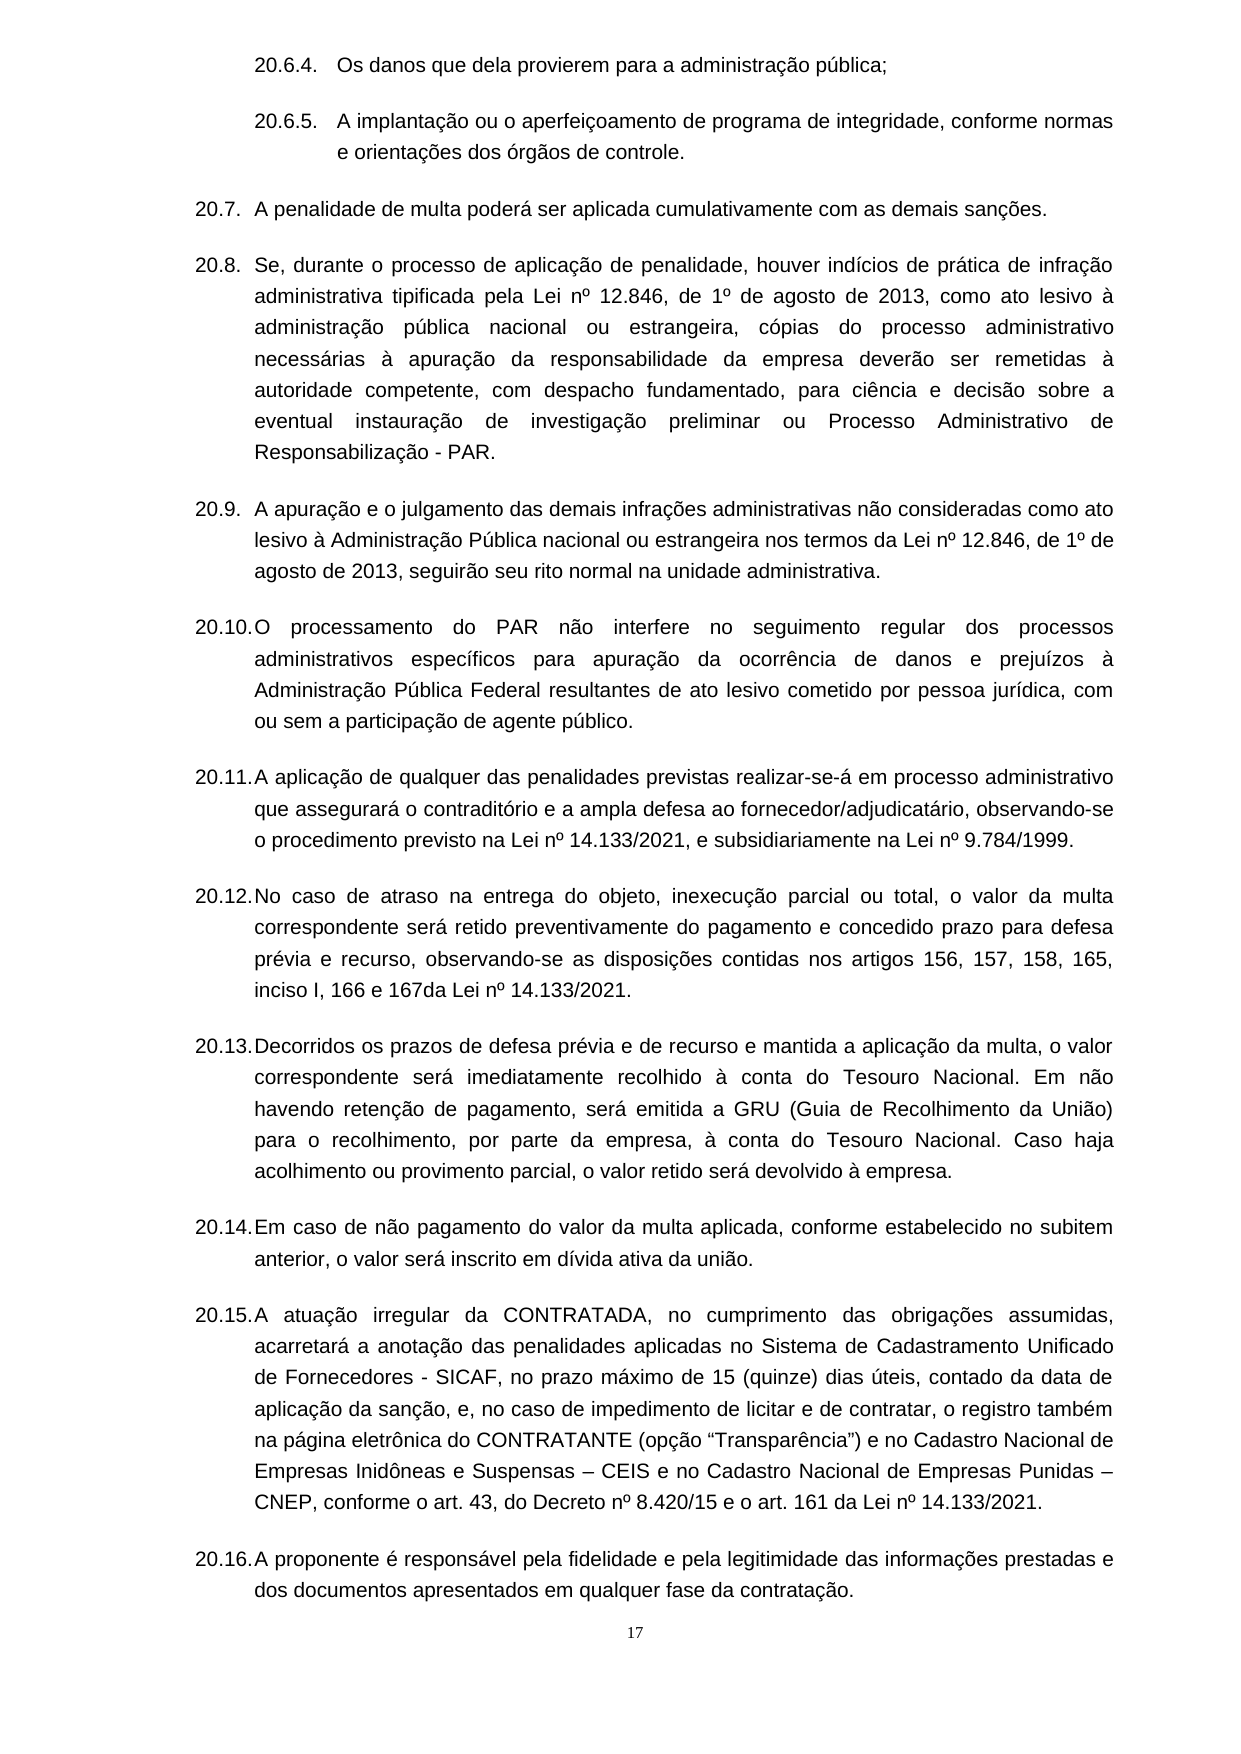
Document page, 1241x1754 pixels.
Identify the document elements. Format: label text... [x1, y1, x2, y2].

list A implantação ou o aperfeiçoamento de programa de integridade, conforme normas e orientações dos órgãos de controle. [254, 103, 1115, 166]
list No caso de atraso na entrega do objeto, inexecução parcial ou total, o valor da multa correspondente será retido preventivamente do pagamento e concedido prazo para defesa prévia e recurso, observando-se as disposições contidas nos artigos 156, 157, 158, 165, inciso I, 166 e 167da Lei nº 14.133/2021. [195, 878, 1115, 1003]
list Em caso de não pagamento do valor da multa aplicada, conforme estabelecido no subitem anterior, o valor será inscrito em dívida ativa da união. [195, 1210, 1115, 1272]
list A apuração e o julgamento das demais infrações administrativas não consideradas como ato lesivo à Administração Pública nacional ou estrangeira nos termos da Lei nº 12.846, de 1º de agosto de 2013, seguirão seu rito normal na unidade administrativa. [195, 491, 1115, 585]
list A penalidade de multa poderá ser aplicada cumulativamente com as demais sanções. [195, 191, 1115, 222]
list A atuação irregular da CONTRATADA, no cumprimento das obrigações assumidas, acarretará a anotação das penalidades aplicadas no Sistema de Cadastramento Unificado de Fornecedores - SICAF, no prazo máximo de 15 (quinze) dias úteis, contado da data de aplicação da sanção, e, no caso de impedimento de licitar e de contratar, o registro também na página eletrônica do CONTRATANTE (opção “Transparência”) e no Cadastro Nacional de Empresas Inidôneas e Suspensas – CEIS e no Cadastro Nacional de Empresas Punidas – CNEP, conforme o art. 43, do Decreto nº 8.420/15 e o art. 161 da Lei nº 14.133/2021. [195, 1297, 1115, 1516]
list Decorridos os prazos de defesa prévia e de recurso e mantida a aplicação da multa, o valor correspondente será imediatamente recolhido à conta do Tesouro Nacional. Em não havendo retenção de pagamento, será emitida a GRU (Guia de Recolhimento da União) para o recolhimento, por parte da empresa, à conta do Tesouro Nacional. Caso haja acolhimento ou provimento parcial, o valor retido será devolvido à empresa. [195, 1028, 1115, 1185]
list O processamento do PAR não interfere no seguimento regular dos processos administrativos específicos para apuração da ocorrência de danos e prejuízos à Administração Pública Federal resultantes de ato lesivo cometido por pessoa jurídica, com ou sem a participação de agente público. [195, 610, 1115, 735]
list Os danos que dela provierem para a administração pública; [254, 47, 1115, 78]
list A aplicação de qualquer das penalidades previstas realizar-se-á em processo administrativo que assegurará o contraditório e a ampla defesa ao fornecedor/adjudicatário, observando-se o procedimento previsto na Lei nº 14.133/2021, e subsidiariamente na Lei nº 9.784/1999. [195, 760, 1115, 853]
list Se, durante o processo de aplicação de penalidade, houver indícios de prática de infração administrativa tipificada pela Lei nº 12.846, de 1º de agosto de 2013, como ato lesivo à administração pública nacional ou estrangeira, cópias do processo administrativo necessárias à apuração da responsabilidade da empresa deverão ser remetidas à autoridade competente, com despacho fundamentado, para ciência e decisão sobre a eventual instauração de investigação preliminar ou Processo Administrativo de Responsabilização - PAR. [195, 247, 1115, 466]
list A proponente é responsável pela fidelidade e pela legitimidade das informações prestadas e dos documentos apresentados em qualquer fase da contratação. [195, 1541, 1115, 1603]
